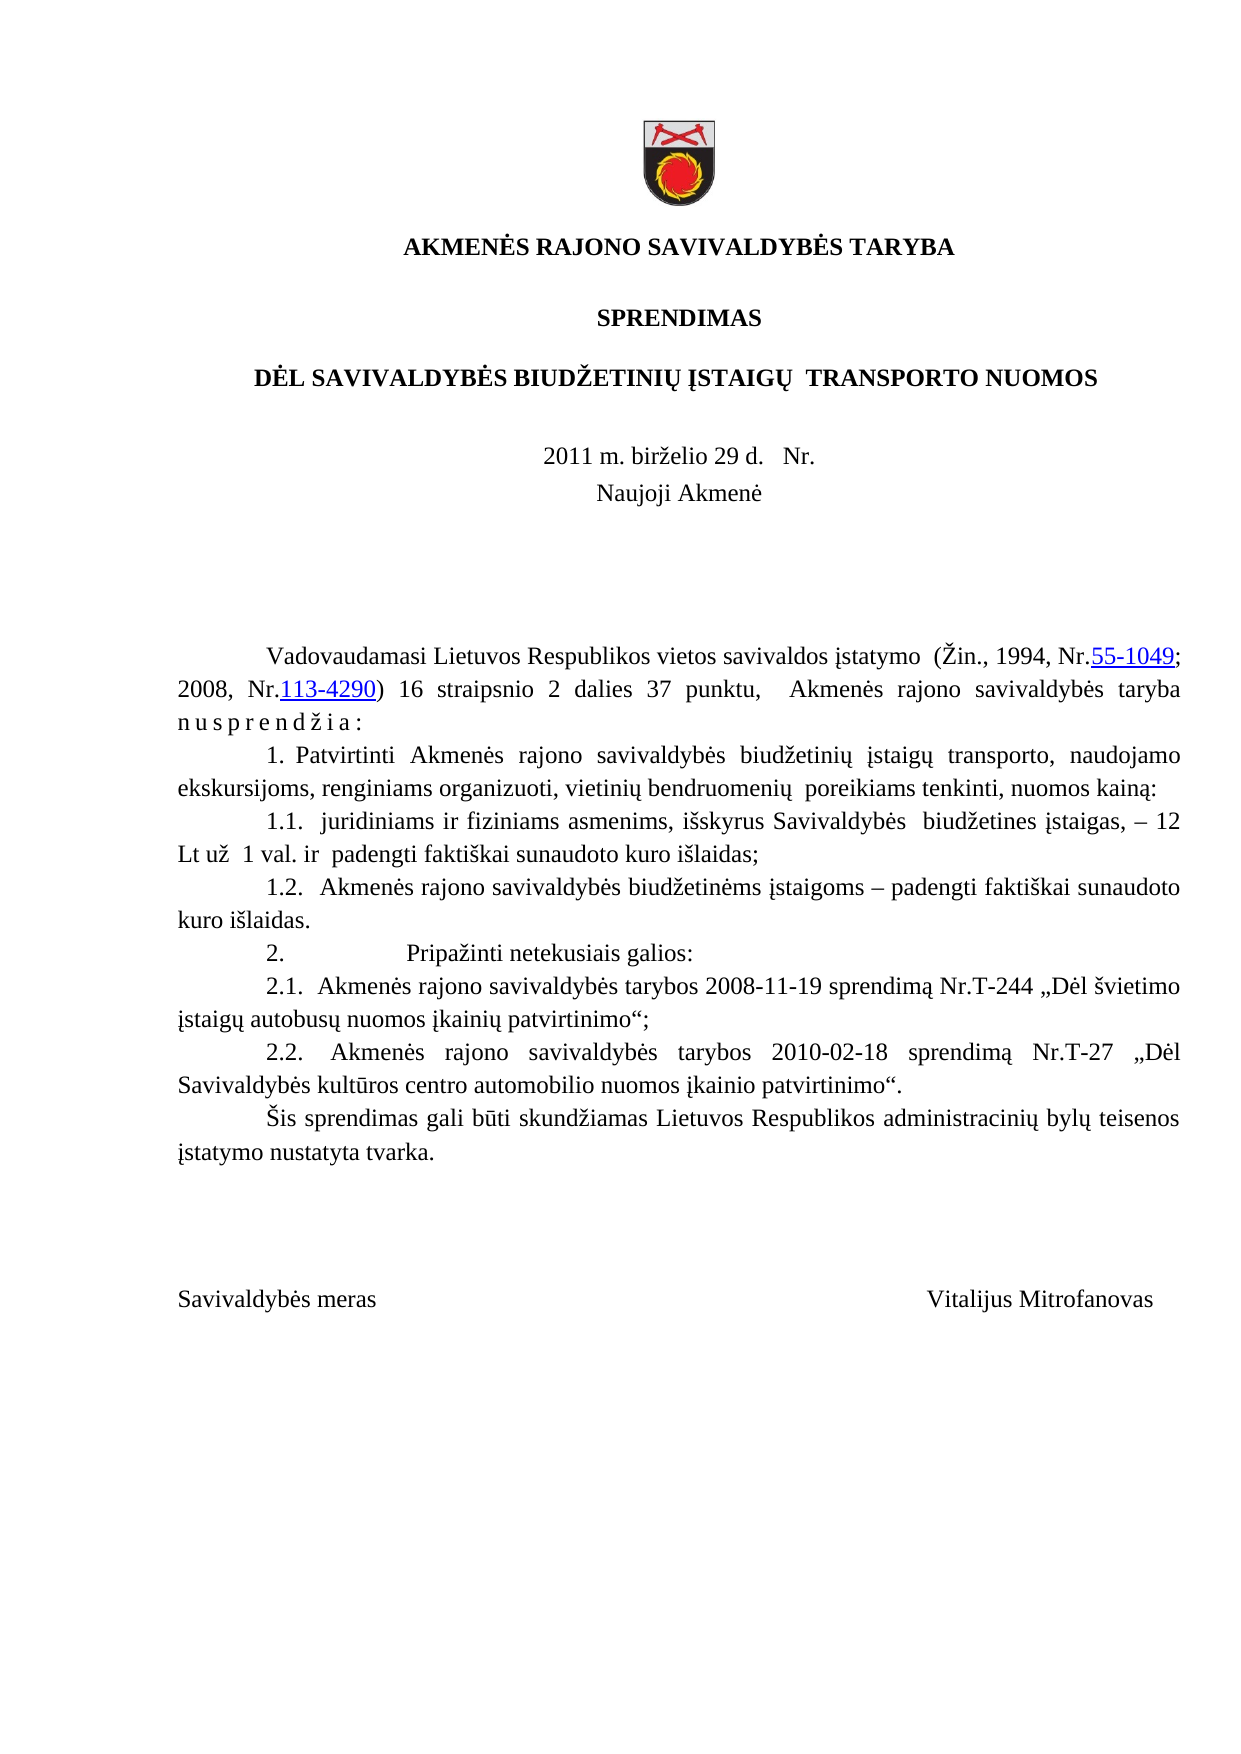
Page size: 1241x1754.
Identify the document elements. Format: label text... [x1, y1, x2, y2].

text 2.2. Akmenės rajono savivaldybės tarybos 2010-02-18 sprendimą Nr.T-27 „Dėl Savivaldybės kultūros centro automobilio nuomos įkainio patvirtinimo“. [177, 1037, 1181, 1099]
table_header [177, 118, 641, 207]
table_cell [177, 265, 1181, 303]
text Vadovaudamasi Lietuvos Respublikos vietos savivaldos įstatymo (Žin., 1994, Nr.55-1049; 2008, Nr.113-4290) 16 straipsnio 2 dalies 37 punktu, Akmenės rajono savivaldybės taryba nusprendžia: [177, 641, 1181, 736]
text 1.2. Akmenės rajono savivaldybės biudžetinėms įstaigoms – padengti faktiškai sunaudoto kuro išlaidas. [177, 872, 1181, 934]
table_cell [177, 207, 1181, 227]
table_cell SPRENDIMAS [177, 303, 1181, 361]
table_cell Naujoji Akmenė [177, 474, 1181, 512]
table_cell AKMENĖS RAJONO SAVIVALDYBĖS TARYBA [177, 228, 1181, 265]
table_cell 2011 m. birželio 29 d. Nr. [177, 436, 1181, 474]
text Savivaldybės meras Vitalijus Mitrofanovas [177, 1284, 1181, 1313]
table_header [717, 118, 1181, 207]
text Šis sprendimas gali būti skundžiamas Lietuvos Respublikos administracinių bylų teisenos įstatymo nustatyta tvarka. [177, 1103, 1181, 1165]
text 2. Pripažinti netekusiais galios: [266, 938, 1181, 967]
text 2.1. Akmenės rajono savivaldybės tarybos 2008-11-19 sprendimą Nr.T-244 „Dėl švietimo įstaigų autobusų nuomos įkainių patvirtinimo“; [177, 971, 1181, 1033]
text 1. Patvirtinti Akmenės rajono savivaldybės biudžetinių įstaigų transporto, naudojamo ekskursijoms, renginiams organizuoti, vietinių bendruomenių poreikiams tenkinti, nuomos kainą: [177, 740, 1181, 802]
text 1.1. juridiniams ir fiziniams asmenims, išskyrus Savivaldybės biudžetines įstaigas, – 12 Lt už 1 val. ir padengti faktiškai sunaudoto kuro išlaidas; [177, 806, 1181, 868]
table_cell DĖL SAVIVALDYBĖS BIUDŽETINIŲ ĮSTAIGŲ TRANSPORTO NUOMOS [177, 361, 1181, 398]
table_cell [177, 399, 1181, 436]
